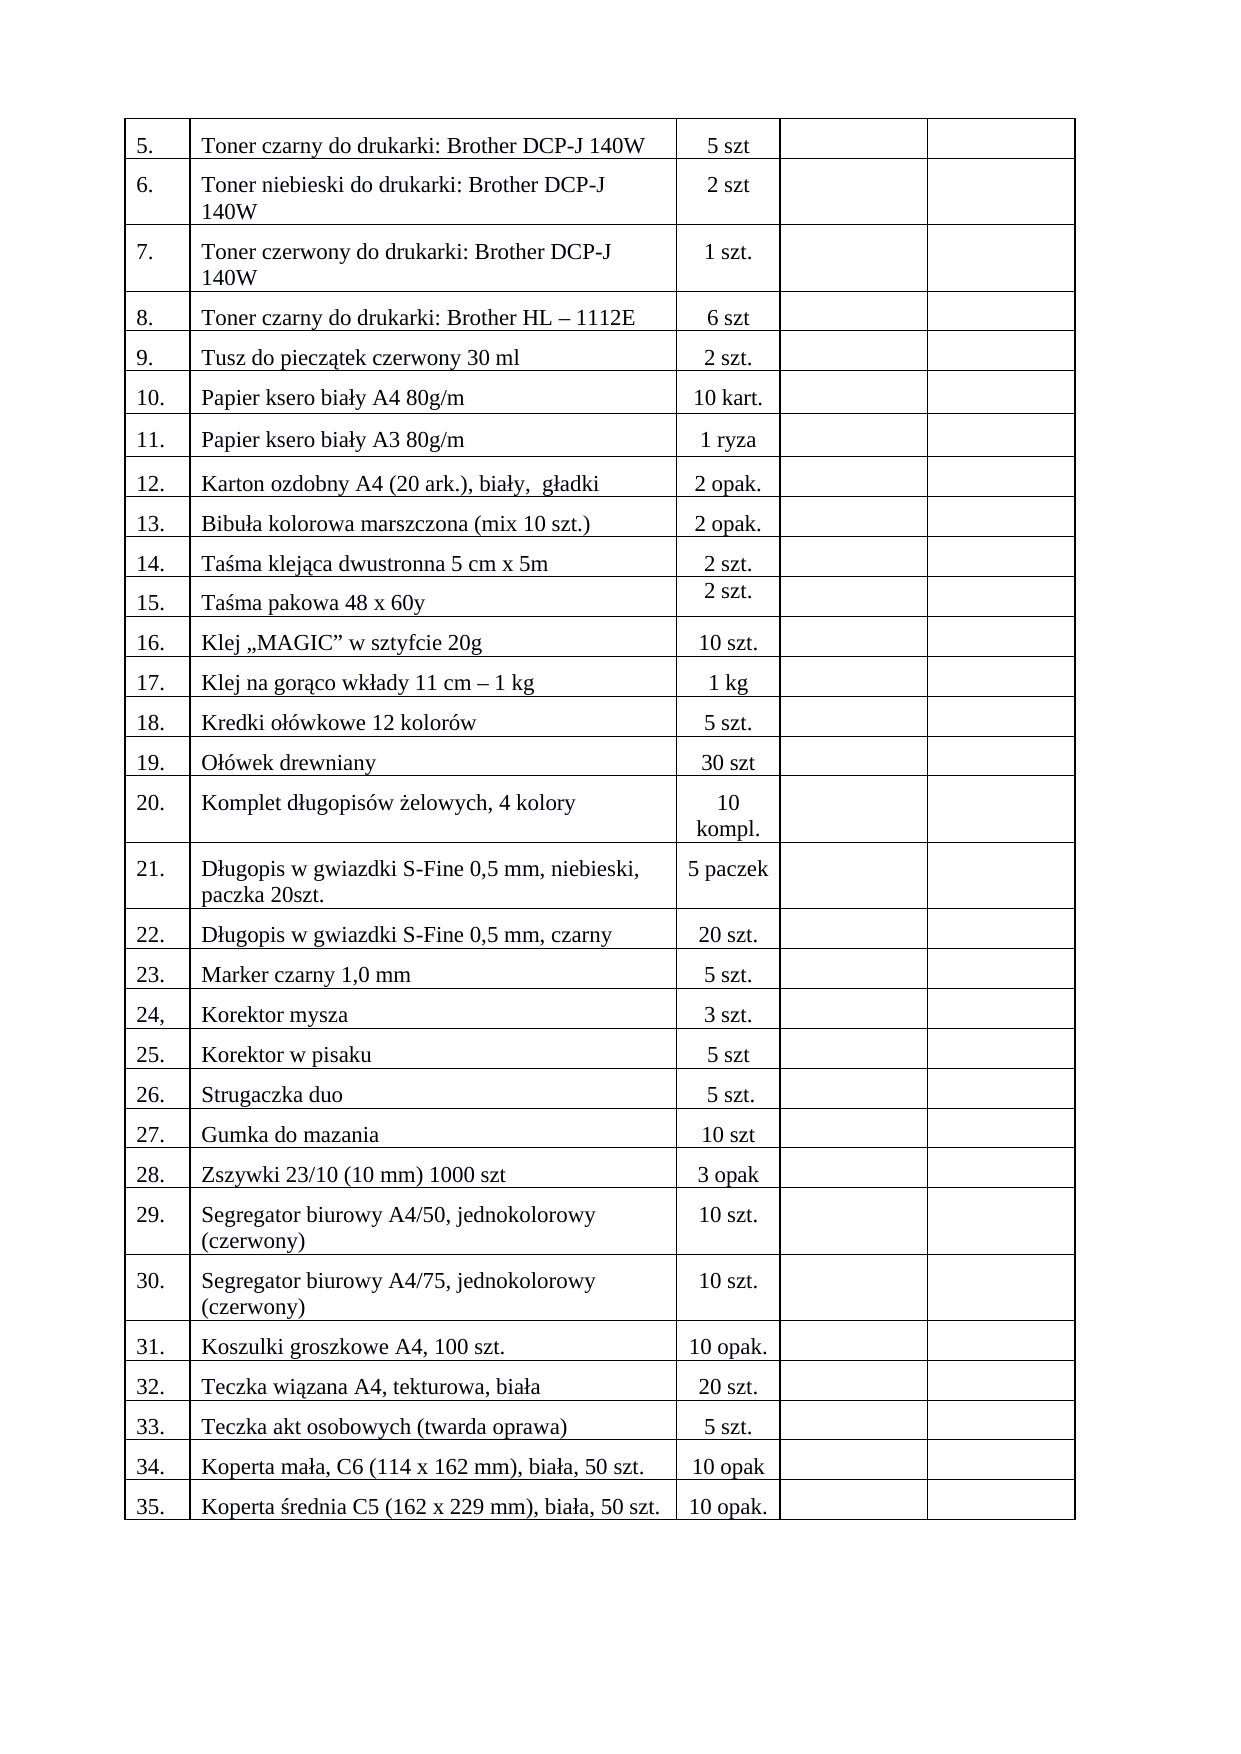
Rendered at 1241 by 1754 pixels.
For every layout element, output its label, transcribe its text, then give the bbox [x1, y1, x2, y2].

table_cell [928, 1321, 1074, 1359]
table_cell [781, 776, 927, 842]
table_cell [781, 617, 927, 656]
table_cell 2 opak. [677, 497, 779, 536]
table_cell 6. [126, 159, 189, 224]
table_cell 5 szt [677, 119, 779, 158]
table_cell [928, 1361, 1074, 1399]
table_cell 16. [126, 617, 189, 656]
table_cell 2 szt [677, 159, 779, 224]
table_cell 24, [126, 989, 189, 1028]
table_cell 20. [126, 776, 189, 842]
table_cell [928, 697, 1074, 736]
table_cell Karton ozdobny A4 (20 ark.), biały, gładki [191, 457, 676, 496]
table_cell [781, 1440, 927, 1479]
table_cell Zszywki 23/10 (10 mm) 1000 szt [191, 1148, 676, 1187]
table_cell 10 szt. [677, 617, 779, 656]
table_cell 2 szt. [677, 331, 779, 370]
table_cell 10. [126, 371, 189, 412]
table_cell 29. [126, 1188, 189, 1253]
table_cell 3 opak [677, 1148, 779, 1187]
table_cell 13. [126, 497, 189, 536]
table_cell [928, 1440, 1074, 1479]
table_cell Ołówek drewniany [191, 737, 676, 775]
table_cell [928, 737, 1074, 775]
table_cell Gumka do mazania [191, 1109, 676, 1147]
table_cell [781, 1321, 927, 1359]
table_cell Komplet długopisów żelowych, 4 kolory [191, 776, 676, 842]
table_cell [928, 1480, 1074, 1519]
table_cell 5. [126, 119, 189, 158]
table_cell 30. [126, 1255, 189, 1320]
table_cell [928, 457, 1074, 496]
table_cell 26. [126, 1069, 189, 1107]
table_cell 5 szt. [677, 697, 779, 736]
table_cell 5 paczek [677, 843, 779, 908]
table_cell Długopis w gwiazdki S-Fine 0,5 mm, niebieski, paczka 20szt. [191, 843, 676, 908]
table_cell Taśma klejąca dwustronna 5 cm x 5m [191, 537, 676, 576]
table_cell [928, 331, 1074, 370]
table_cell [781, 371, 927, 412]
table_cell 25. [126, 1029, 189, 1067]
table_cell [928, 159, 1074, 224]
table_cell [781, 949, 927, 988]
table_cell Toner czarny do drukarki: Brother DCP-J 140W [191, 119, 676, 158]
table_cell [928, 617, 1074, 656]
table_cell [928, 1109, 1074, 1147]
table_cell 20 szt. [677, 1361, 779, 1399]
table_cell 30 szt [677, 737, 779, 775]
table_cell [781, 159, 927, 224]
table_cell Długopis w gwiazdki S-Fine 0,5 mm, czarny [191, 909, 676, 948]
table_cell 20 szt. [677, 909, 779, 948]
table_cell [928, 657, 1074, 696]
table_cell Toner niebieski do drukarki: Brother DCP-J 140W [191, 159, 676, 224]
table_cell 2 szt. [677, 577, 779, 616]
table_cell Teczka akt osobowych (twarda oprawa) [191, 1401, 676, 1439]
table_cell [781, 537, 927, 576]
table_cell 27. [126, 1109, 189, 1147]
table_cell [781, 414, 927, 456]
table_cell Koperta mała, C6 (114 x 162 mm), biała, 50 szt. [191, 1440, 676, 1479]
table_cell 2 opak. [677, 457, 779, 496]
table_cell Koperta średnia C5 (162 x 229 mm), biała, 50 szt. [191, 1480, 676, 1519]
table_cell [928, 949, 1074, 988]
table_cell [781, 1480, 927, 1519]
table_cell [781, 989, 927, 1028]
table_cell [928, 371, 1074, 412]
table_cell [781, 1148, 927, 1187]
table_cell 2 szt. [677, 537, 779, 576]
table_cell [928, 577, 1074, 616]
table_cell [781, 119, 927, 158]
table_cell [928, 1255, 1074, 1320]
table_cell 11. [126, 414, 189, 456]
table_cell [781, 457, 927, 496]
table_cell [928, 1148, 1074, 1187]
table_cell [781, 843, 927, 908]
table_cell 15. [126, 577, 189, 616]
table_cell [928, 292, 1074, 330]
table_cell [928, 1188, 1074, 1253]
table_cell 14. [126, 537, 189, 576]
table_cell Marker czarny 1,0 mm [191, 949, 676, 988]
table_cell 32. [126, 1361, 189, 1399]
table_cell Korektor w pisaku [191, 1029, 676, 1067]
table_cell 12. [126, 457, 189, 496]
table_cell [781, 909, 927, 948]
table_cell [928, 225, 1074, 291]
table_cell 5 szt. [677, 1401, 779, 1439]
table_cell 7. [126, 225, 189, 291]
table_cell [928, 497, 1074, 536]
table_cell 9. [126, 331, 189, 370]
table_cell 10 opak [677, 1440, 779, 1479]
table_cell 5 szt [677, 1029, 779, 1067]
table_cell 31. [126, 1321, 189, 1359]
table_cell 6 szt [677, 292, 779, 330]
table_cell [781, 1255, 927, 1320]
table_cell 22. [126, 909, 189, 948]
table_cell Strugaczka duo [191, 1069, 676, 1107]
table_cell Papier ksero biały A4 80g/m [191, 371, 676, 412]
table_cell [781, 225, 927, 291]
table_cell Klej na gorąco wkłady 11 cm – 1 kg [191, 657, 676, 696]
table_cell [928, 1069, 1074, 1107]
table_cell Toner czerwony do drukarki: Brother DCP-J 140W [191, 225, 676, 291]
table_cell 21. [126, 843, 189, 908]
table_cell 10 szt. [677, 1188, 779, 1253]
table_cell 17. [126, 657, 189, 696]
table_cell [781, 737, 927, 775]
table_cell Klej „MAGIC” w sztyfcie 20g [191, 617, 676, 656]
table_cell [928, 776, 1074, 842]
table_cell [928, 414, 1074, 456]
table_cell Koszulki groszkowe A4, 100 szt. [191, 1321, 676, 1359]
table_cell [781, 292, 927, 330]
table_cell Kredki ołówkowe 12 kolorów [191, 697, 676, 736]
table_cell Bibuła kolorowa marszczona (mix 10 szt.) [191, 497, 676, 536]
table_cell 1 kg [677, 657, 779, 696]
table_cell [781, 657, 927, 696]
table_cell 10 szt. [677, 1255, 779, 1320]
table_cell 19. [126, 737, 189, 775]
table_cell [781, 1109, 927, 1147]
table_cell 10 kart. [677, 371, 779, 412]
table_cell 23. [126, 949, 189, 988]
table_cell 3 szt. [677, 989, 779, 1028]
table_cell 28. [126, 1148, 189, 1187]
table_cell 35. [126, 1480, 189, 1519]
table_cell [781, 1188, 927, 1253]
table_cell [928, 1029, 1074, 1067]
table_cell [781, 497, 927, 536]
table_cell 18. [126, 697, 189, 736]
table_cell Segregator biurowy A4/50, jednokolorowy (czerwony) [191, 1188, 676, 1253]
table_cell Tusz do pieczątek czerwony 30 ml [191, 331, 676, 370]
table_cell 5 szt. [677, 949, 779, 988]
table_cell Segregator biurowy A4/75, jednokolorowy (czerwony) [191, 1255, 676, 1320]
table_cell 34. [126, 1440, 189, 1479]
table_cell Teczka wiązana A4, tekturowa, biała [191, 1361, 676, 1399]
table_cell Toner czarny do drukarki: Brother HL – 1112E [191, 292, 676, 330]
table_cell [781, 1401, 927, 1439]
table_cell 10 opak. [677, 1321, 779, 1359]
table_cell [928, 989, 1074, 1028]
table_cell Papier ksero biały A3 80g/m [191, 414, 676, 456]
table_cell 1 szt. [677, 225, 779, 291]
table_cell [781, 331, 927, 370]
table_cell [781, 1361, 927, 1399]
table_cell [928, 843, 1074, 908]
table_cell [928, 909, 1074, 948]
table_cell 10 szt [677, 1109, 779, 1147]
table_cell [928, 1401, 1074, 1439]
table_cell Taśma pakowa 48 x 60y [191, 577, 676, 616]
table_cell [781, 697, 927, 736]
table_cell [928, 537, 1074, 576]
table_cell [781, 1029, 927, 1067]
table_cell 5 szt. [677, 1069, 779, 1107]
table_cell [781, 1069, 927, 1107]
table_cell [781, 577, 927, 616]
table_cell 8. [126, 292, 189, 330]
table_cell 33. [126, 1401, 189, 1439]
table_cell 10 opak. [677, 1480, 779, 1519]
table_cell Korektor mysza [191, 989, 676, 1028]
table_cell [928, 119, 1074, 158]
table_cell 1 ryza [677, 414, 779, 456]
table_cell 10 kompl. [677, 776, 779, 842]
